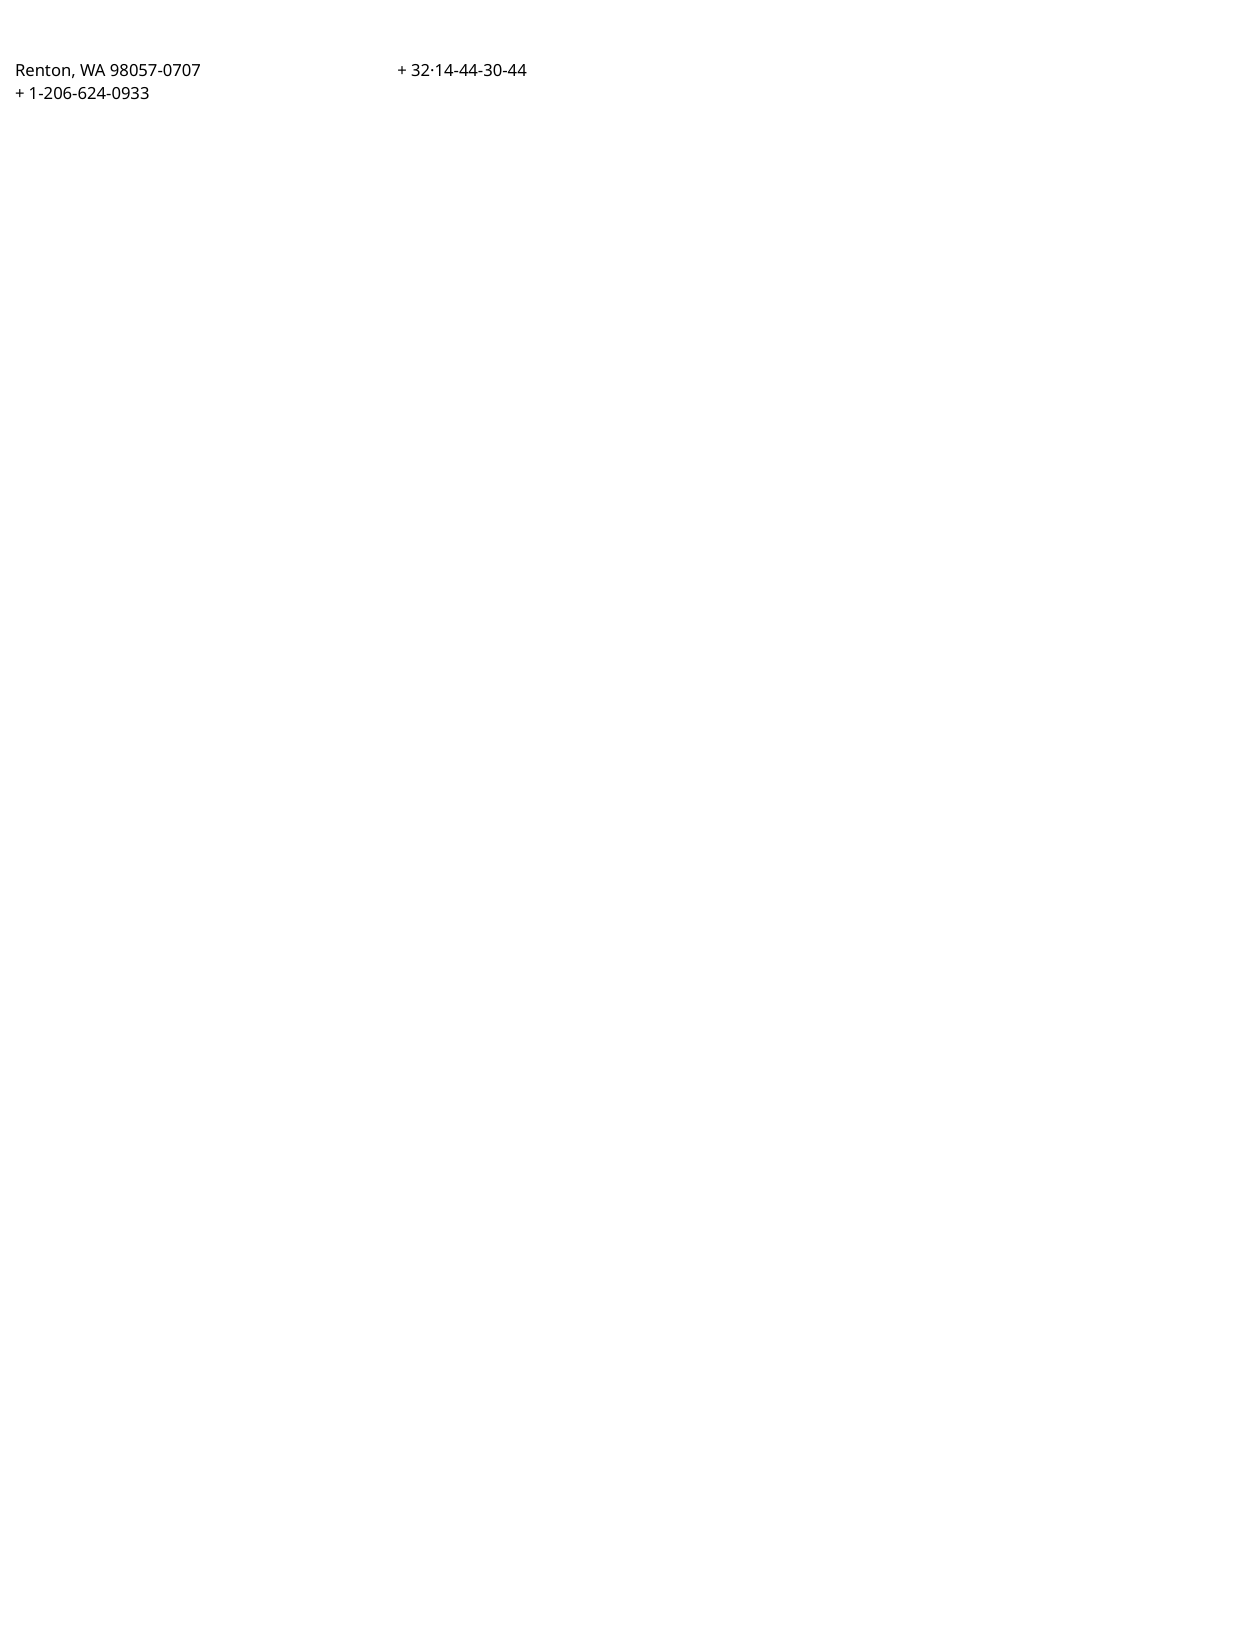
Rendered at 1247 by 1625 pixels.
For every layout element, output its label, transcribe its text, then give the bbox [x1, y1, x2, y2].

table_header + 32·14-44-30-44 [397, 59, 1219, 104]
table_header Renton, WA 98057-0707 + 1-206-624-0933 [15, 59, 397, 104]
